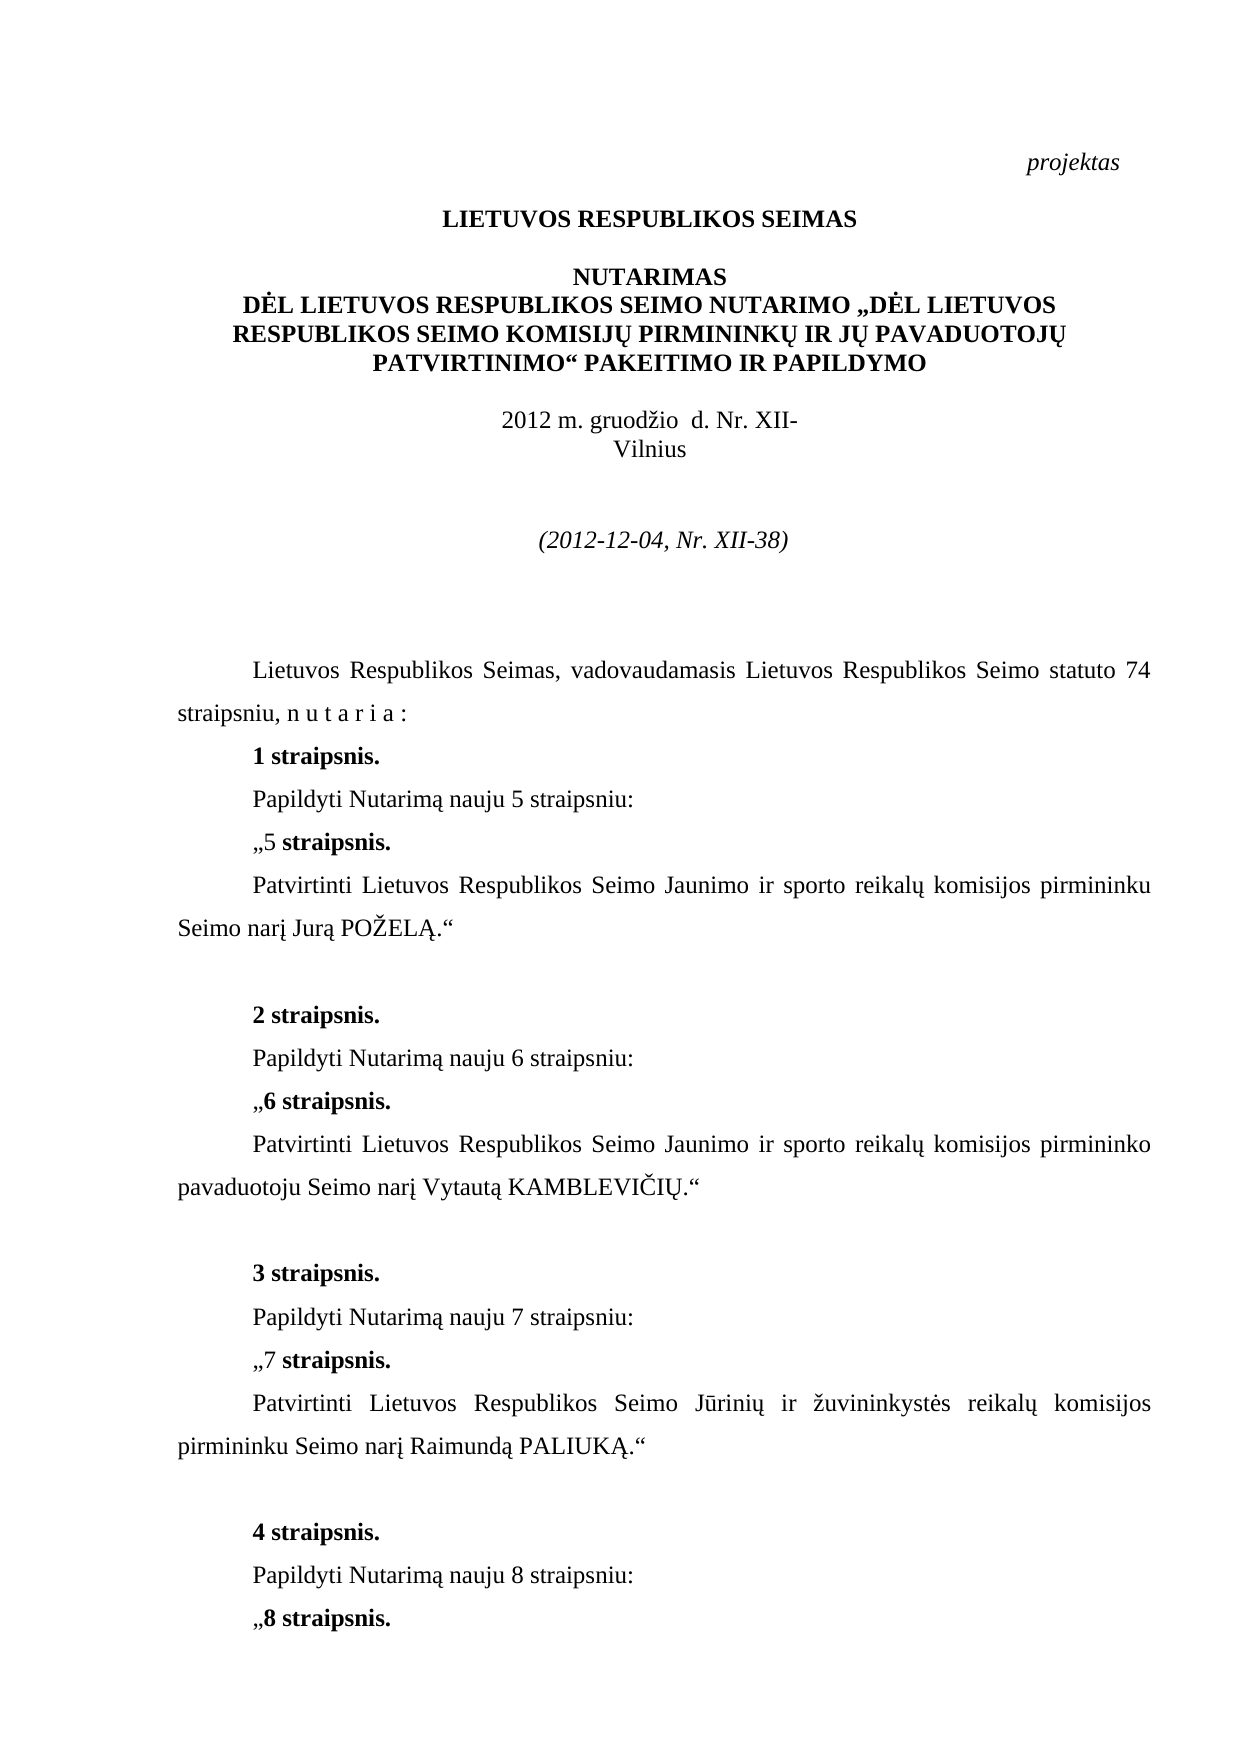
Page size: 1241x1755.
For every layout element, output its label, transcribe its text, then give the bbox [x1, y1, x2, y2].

text 4 straipsnis. [177, 1517, 1152, 1546]
text (2012-12-04, Nr. XII-38) [177, 525, 1152, 554]
text „8 straipsnis. [177, 1603, 1152, 1632]
text Papildyti Nutarimą nauju 6 straipsniu: [177, 1043, 1152, 1072]
text Lietuvos Respublikos Seimas, vadovaudamasis Lietuvos Respublikos Seimo statuto 74 straipsniu, n u t a r i a : [177, 655, 1152, 727]
text LIETUVOS RESPUBLIKOS SEIMAS [177, 204, 1122, 233]
text Papildyti Nutarimą nauju 8 straipsniu: [177, 1560, 1152, 1589]
text 2 straipsnis. [177, 1000, 1152, 1028]
text 2012 m. gruodžio d. Nr. XII- Vilnius [177, 406, 1122, 463]
text Patvirtinti Lietuvos Respublikos Seimo Jaunimo ir sporto reikalų komisijos pirmininku Seimo narį Jurą POŽELĄ.“ [177, 870, 1152, 942]
text „7 straipsnis. [177, 1345, 1152, 1373]
text NUTARIMAS [177, 262, 1122, 291]
text 3 straipsnis. [177, 1258, 1152, 1287]
text 1 straipsnis. [177, 741, 1152, 770]
text projektas [177, 147, 1122, 176]
text Patvirtinti Lietuvos Respublikos Seimo Jaunimo ir sporto reikalų komisijos pirmininko pavaduotoju Seimo narį Vytautą KAMBLEVIČIŲ.“ [177, 1129, 1152, 1201]
text DĖL LIETUVOS RESPUBLIKOS SEIMO NUTARIMO „DĖL LIETUVOS RESPUBLIKOS SEIMO KOMISIJŲ PIRMININKŲ IR JŲ PAVADUOTOJŲ PATVIRTINIMO“ PAKEITIMO IR PAPILDYMO [177, 291, 1122, 377]
text Papildyti Nutarimą nauju 5 straipsniu: [177, 784, 1152, 813]
text Papildyti Nutarimą nauju 7 straipsniu: [177, 1302, 1152, 1330]
text Patvirtinti Lietuvos Respublikos Seimo Jūrinių ir žuvininkystės reikalų komisijos pirmininku Seimo narį Raimundą PALIUKĄ.“ [177, 1388, 1152, 1460]
text „5 straipsnis. [177, 827, 1152, 856]
text „6 straipsnis. [177, 1086, 1152, 1115]
